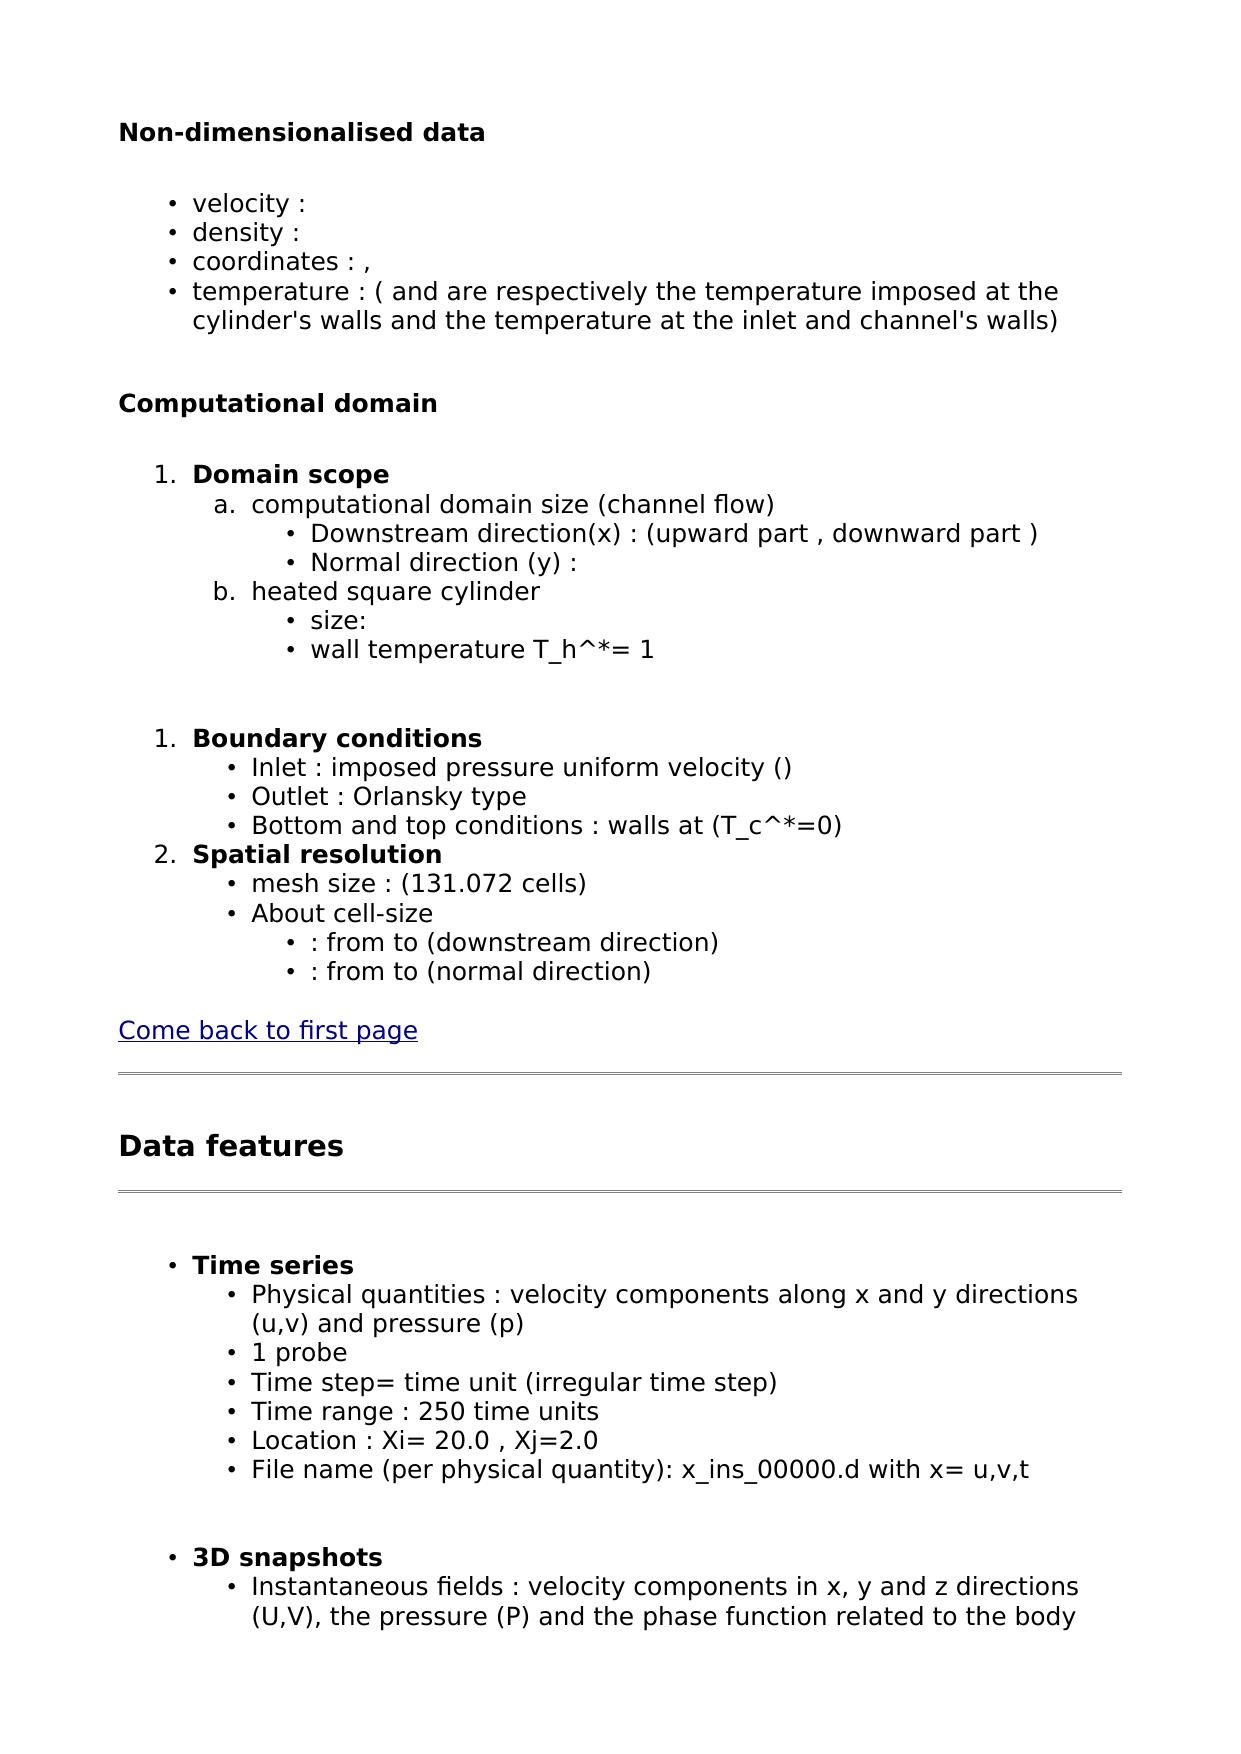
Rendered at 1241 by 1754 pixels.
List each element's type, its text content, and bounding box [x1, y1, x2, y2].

list size: [295, 607, 1122, 636]
list density : [177, 218, 1122, 248]
list Physical quantities : velocity components along x and y directions (u,v) and pressure (p) [236, 1280, 1122, 1339]
list temperature : ( and are respectively the temperature imposed at the cylinder's walls and the temperature at the inlet and channel's walls) [177, 277, 1122, 335]
list Spatial resolution [177, 841, 1122, 870]
list About cell-size [236, 899, 1122, 928]
list : from to (normal direction) [295, 957, 1122, 986]
list Bottom and top conditions : walls at (T_c^*=0) [236, 811, 1122, 841]
list wall temperature T_h^*= 1 [295, 636, 1122, 665]
list Instantaneous fields : velocity components in x, y and z directions (U,V), the pressure (P) and the phase function related to the body [236, 1573, 1122, 1631]
list Time step= time unit (irregular time step) [236, 1368, 1122, 1397]
subtitle Data features [118, 1129, 1122, 1163]
list Time range : 250 time units [236, 1397, 1122, 1426]
list Domain scope [177, 461, 1122, 490]
list computational domain size (channel flow) [236, 490, 1122, 519]
subtitle Non-dimensionalised data [118, 118, 1122, 147]
subtitle Computational domain [118, 389, 1122, 419]
list Outlet : Orlansky type [236, 782, 1122, 811]
list Inlet : imposed pressure uniform velocity () [236, 753, 1122, 782]
list Time series [177, 1251, 1122, 1280]
list Normal direction (y) : [295, 548, 1122, 577]
list velocity : [177, 189, 1122, 218]
list File name (per physical quantity): x_ins_00000.d with x= u,v,t [236, 1455, 1122, 1484]
list mesh size : (131.072 cells) [236, 870, 1122, 899]
list : from to (downstream direction) [295, 928, 1122, 957]
list heated square cylinder [236, 577, 1122, 607]
text Come back to first page [118, 1016, 1122, 1045]
list Downstream direction(x) : (upward part , downward part ) [295, 519, 1122, 548]
list 1 probe [236, 1339, 1122, 1368]
list Boundary conditions [177, 724, 1122, 753]
list coordinates : , [177, 248, 1122, 277]
list Location : Xi= 20.0 , Xj=2.0 [236, 1426, 1122, 1455]
list 3D snapshots [177, 1543, 1122, 1573]
